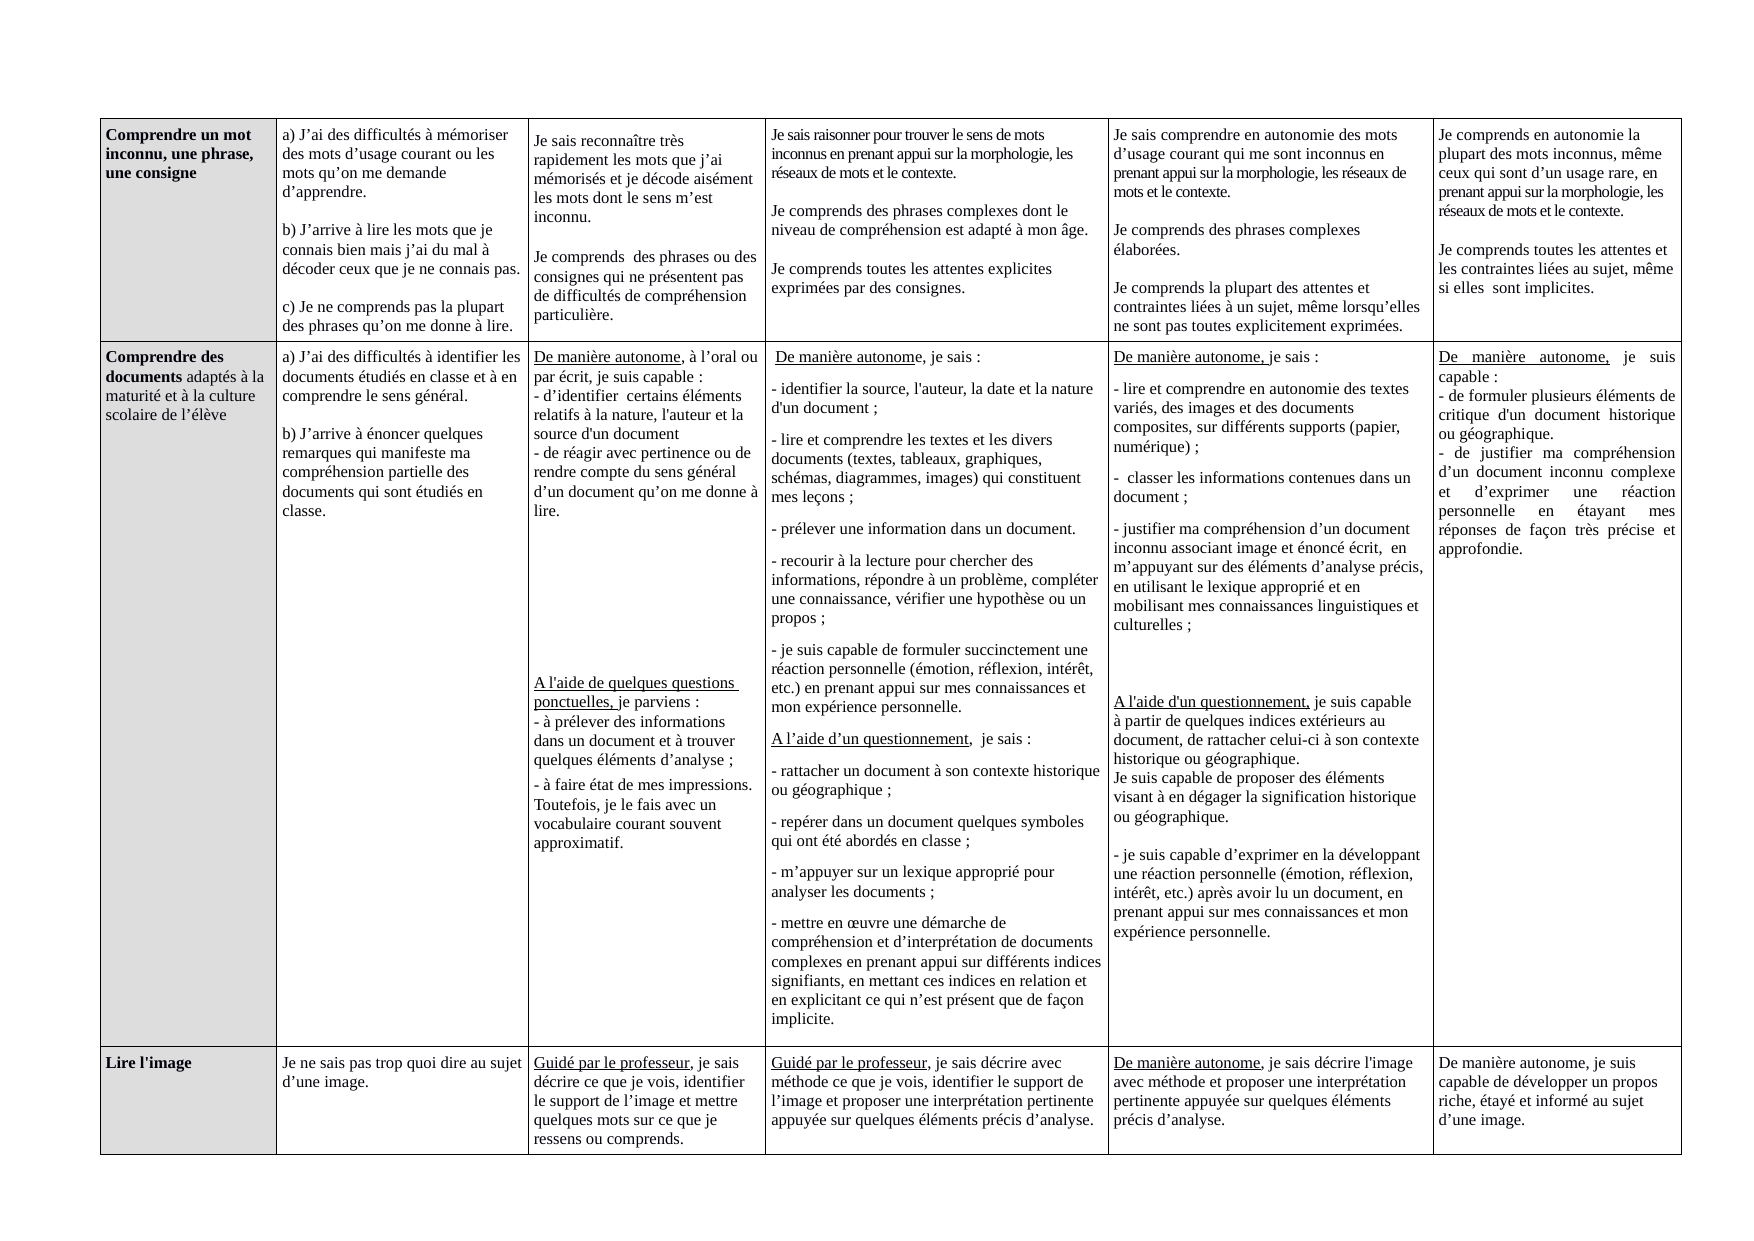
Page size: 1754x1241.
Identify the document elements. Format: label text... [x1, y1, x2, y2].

table_cell Guidé par le professeur, je sais décrire avec méthode ce que je vois, identifier le support de l’image et proposer une interprétation pertinente appuyée sur quelques éléments précis d’analyse. [766, 1047, 1108, 1154]
table_cell Je ne sais pas trop quoi dire au sujet d’une image. [277, 1047, 528, 1154]
table_cell De manière autonome, je sais : - lire et comprendre en autonomie des textes variés, des images et des documents composites, sur différents supports (papier, numérique) ; - classer les informations contenues dans un document ; - justifier ma compréhension d’un document inconnu associant image et énoncé écrit, en m’appuyant sur des éléments d’analyse précis, en utilisant le lexique approprié et en mobilisant mes connaissances linguistiques et culturelles ; A l'aide d'un questionnement, je suis capable à partir de quelques indices extérieurs au document, de rattacher celui-ci à son contexte historique ou géographique. Je suis capable de proposer des éléments visant à en dégager la signification historique ou géographique. - je suis capable d’exprimer en la développant une réaction personnelle (émotion, réflexion, intérêt, etc.) après avoir lu un document, en prenant appui sur mes connaissances et mon expérience personnelle. [1109, 342, 1433, 1046]
table_cell De manière autonome, je sais : - identifier la source, l'auteur, la date et la nature d'un document ; - lire et comprendre les textes et les divers documents (textes, tableaux, graphiques, schémas, diagrammes, images) qui constituent mes leçons ; - prélever une information dans un document. - recourir à la lecture pour chercher des informations, répondre à un problème, compléter une connaissance, vérifier une hypothèse ou un propos ; - je suis capable de formuler succinctement une réaction personnelle (émotion, réflexion, intérêt, etc.) en prenant appui sur mes connaissances et mon expérience personnelle. A l’aide d’un questionnement, je sais : - rattacher un document à son contexte historique ou géographique ; - repérer dans un document quelques symboles qui ont été abordés en classe ; - m’appuyer sur un lexique approprié pour analyser les documents ; - mettre en œuvre une démarche de compréhension et d’interprétation de documents complexes en prenant appui sur différents indices signifiants, en mettant ces indices en relation et en explicitant ce qui n’est présent que de façon implicite. [766, 342, 1108, 1046]
table_cell Je sais raisonner pour trouver le sens de mots inconnus en prenant appui sur la morphologie, les réseaux de mots et le contexte. Je comprends des phrases complexes dont le niveau de compréhension est adapté à mon âge. Je comprends toutes les attentes explicites exprimées par des consignes. [766, 119, 1108, 341]
table_cell De manière autonome, je suis capable de développer un propos riche, étayé et informé au sujet d’une image. [1434, 1047, 1681, 1154]
table_cell De manière autonome, je sais décrire l'image avec méthode et proposer une interprétation pertinente appuyée sur quelques éléments précis d’analyse. [1109, 1047, 1433, 1154]
table_cell Je sais reconnaître très rapidement les mots que j’ai mémorisés et je décode aisément les mots dont le sens m’est inconnu. Je comprends des phrases ou des consignes qui ne présentent pas de difficultés de compréhension particulière. [529, 119, 765, 341]
table_cell Je comprends en autonomie la plupart des mots inconnus, même ceux qui sont d’un usage rare, en prenant appui sur la morphologie, les réseaux de mots et le contexte. Je comprends toutes les attentes et les contraintes liées au sujet, même si elles sont implicites. [1434, 119, 1681, 341]
table_cell De manière autonome, je suis capable : - de formuler plusieurs éléments de critique d'un document historique ou géographique. - de justifier ma compréhension d’un document inconnu complexe et d’exprimer une réaction personnelle en étayant mes réponses de façon très précise et approfondie. [1434, 342, 1681, 1046]
table_cell a) J’ai des difficultés à identifier les documents étudiés en classe et à en comprendre le sens général. b) J’arrive à énoncer quelques remarques qui manifeste ma compréhension partielle des documents qui sont étudiés en classe. [277, 342, 528, 1046]
table_cell a) J’ai des difficultés à mémoriser des mots d’usage courant ou les mots qu’on me demande d’apprendre. b) J’arrive à lire les mots que je connais bien mais j’ai du mal à décoder ceux que je ne connais pas. c) Je ne comprends pas la plupart des phrases qu’on me donne à lire. [277, 119, 528, 341]
table_cell Comprendre un mot inconnu, une phrase, une consigne [101, 119, 276, 341]
table_cell Comprendre des documents adaptés à la maturité et à la culture scolaire de l’élève [101, 342, 276, 1046]
table_cell De manière autonome, à l’oral ou par écrit, je suis capable : - d’identifier certains éléments relatifs à la nature, l'auteur et la source d'un document - de réagir avec pertinence ou de rendre compte du sens général d’un document qu’on me donne à lire. A l'aide de quelques questions ponctuelles, je parviens : - à prélever des informations dans un document et à trouver quelques éléments d’analyse ; - à faire état de mes impressions. Toutefois, je le fais avec un vocabulaire courant souvent approximatif. [529, 342, 765, 1046]
table_cell Lire l'image [101, 1047, 276, 1154]
table_cell Je sais comprendre en autonomie des mots d’usage courant qui me sont inconnus en prenant appui sur la morphologie, les réseaux de mots et le contexte. Je comprends des phrases complexes élaborées. Je comprends la plupart des attentes et contraintes liées à un sujet, même lorsqu’elles ne sont pas toutes explicitement exprimées. [1109, 119, 1433, 341]
table_cell Guidé par le professeur, je sais décrire ce que je vois, identifier le support de l’image et mettre quelques mots sur ce que je ressens ou comprends. [529, 1047, 765, 1154]
